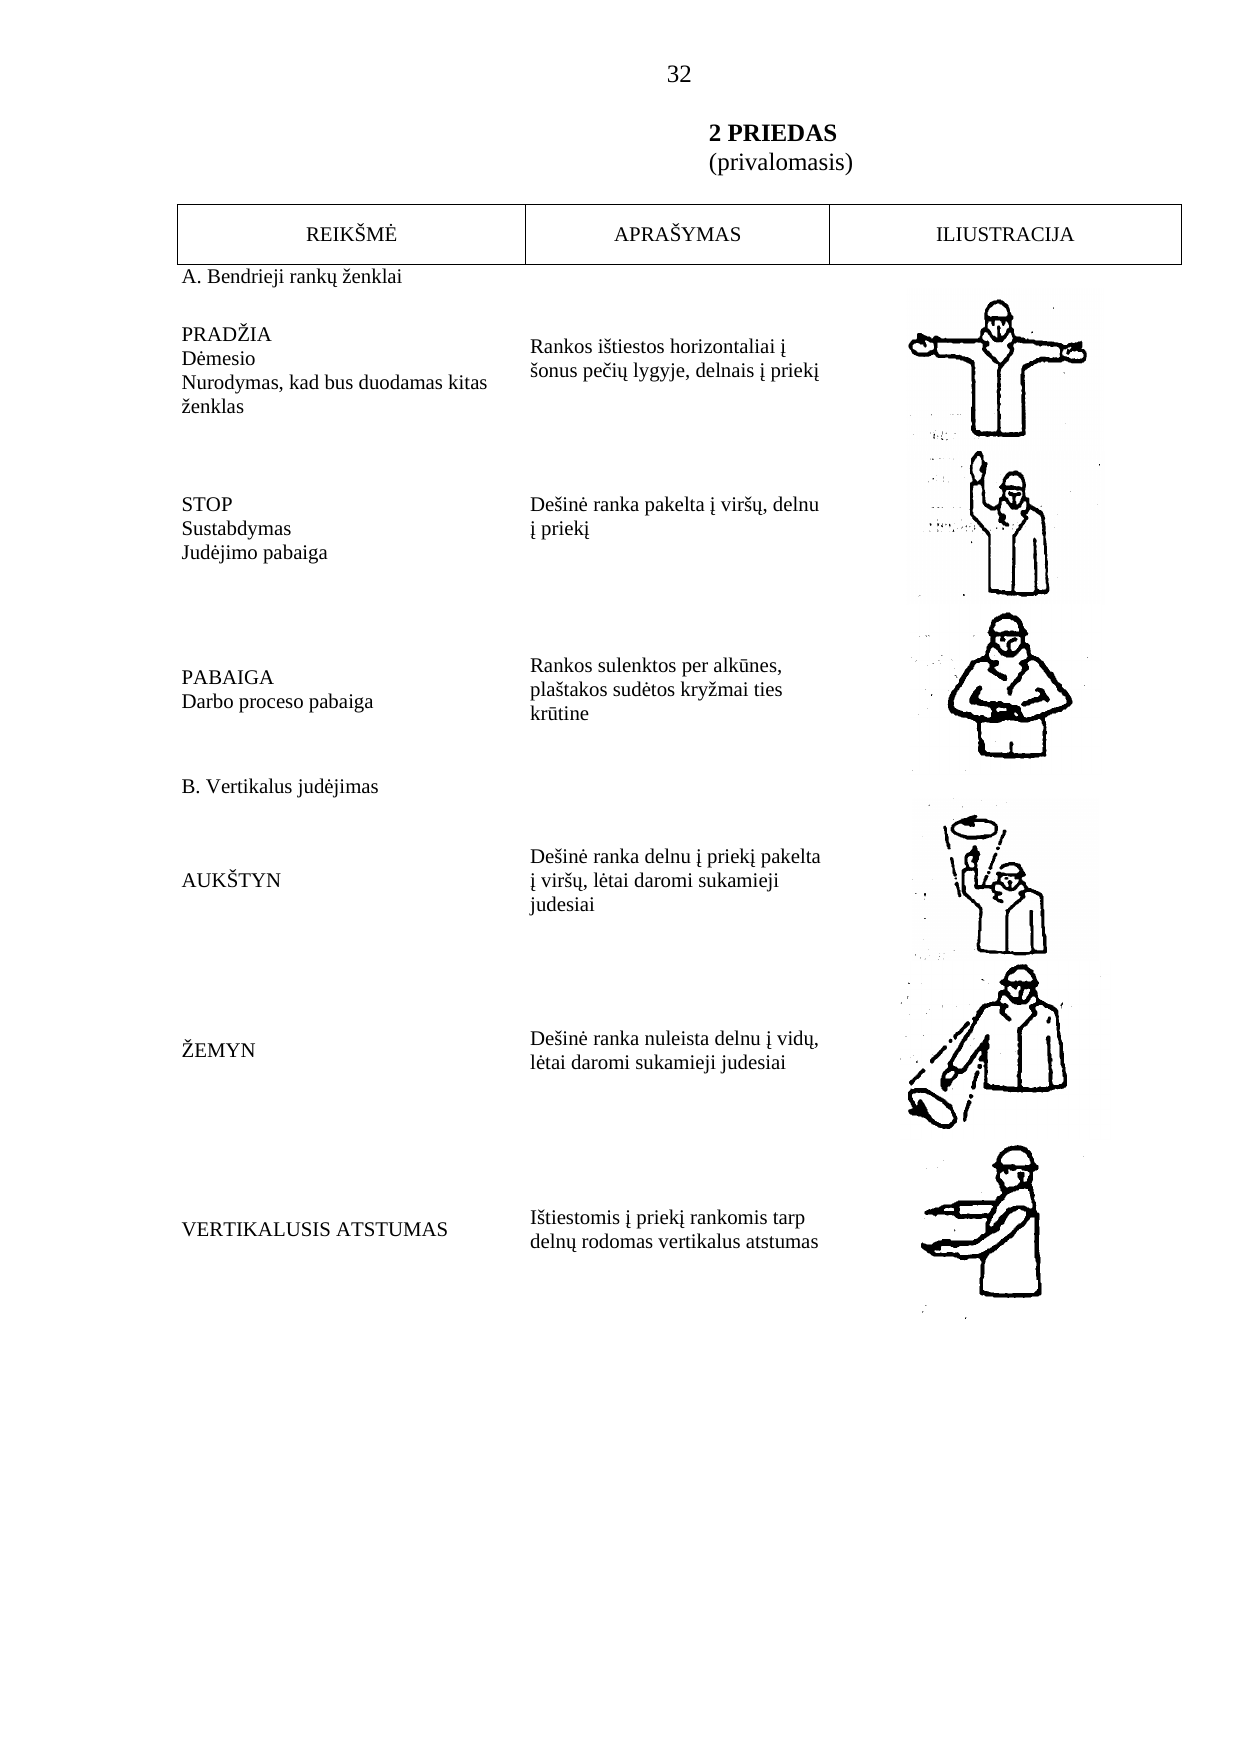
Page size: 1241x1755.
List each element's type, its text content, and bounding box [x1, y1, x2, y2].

text 2 PRIEDAS [177, 118, 1181, 147]
table_cell [829, 265, 833, 288]
table_cell [526, 265, 530, 288]
table_cell [1177, 451, 1181, 604]
table_cell [829, 1139, 833, 1319]
table_cell Ištiestomis į priekį rankomis tarp delnų rodomas vertikalus atstumas [526, 1139, 829, 1319]
table_header REIKŠMĖ [178, 205, 525, 263]
table_cell Dešinė ranka pakelta į viršų, delnu į priekį [526, 451, 829, 604]
table_cell [1177, 265, 1181, 288]
table_cell AUKŠTYN [177, 799, 526, 961]
table_cell Dešinė ranka nuleista delnu į vidų, lėtai daromi sukamieji judesiai [526, 961, 829, 1139]
table_cell [1177, 799, 1181, 961]
table_header ILIUSTRACIJA [830, 205, 1181, 263]
table_cell [829, 961, 833, 1139]
table_cell [829, 604, 833, 774]
text (privalomasis) [177, 147, 1181, 176]
table_cell STOP Sustabdymas Judėjimo pabaiga [177, 451, 526, 604]
table_cell [1177, 1139, 1181, 1319]
table_cell ŽEMYN [177, 961, 526, 1139]
table_cell [1177, 604, 1181, 774]
table_cell Dešinė ranka delnu į priekį pakelta į viršų, lėtai daromi sukamieji judesiai [526, 799, 829, 961]
table_cell [1177, 289, 1181, 451]
table_cell [1177, 961, 1181, 1139]
table_header APRAŠYMAS [526, 205, 829, 263]
table_cell [1177, 775, 1181, 798]
table_cell [829, 451, 833, 604]
table_cell [825, 775, 829, 798]
table_cell [829, 775, 833, 798]
table_cell [829, 799, 833, 961]
table_cell Rankos sulenktos per alkūnes, plaštakos sudėtos kryžmai ties krūtine [526, 604, 829, 774]
table_cell Rankos ištiestos horizontaliai į šonus pečių lygyje, delnais į priekį [526, 289, 829, 451]
table_cell PRADŽIA Dėmesio Nurodymas, kad bus duodamas kitas ženklas [177, 289, 526, 451]
table_cell [825, 265, 829, 288]
table_cell PABAIGA Darbo proceso pabaiga [177, 604, 526, 774]
table_cell [829, 289, 833, 451]
table_cell [526, 775, 530, 798]
table_cell VERTIKALUSIS ATSTUMAS [177, 1139, 526, 1319]
